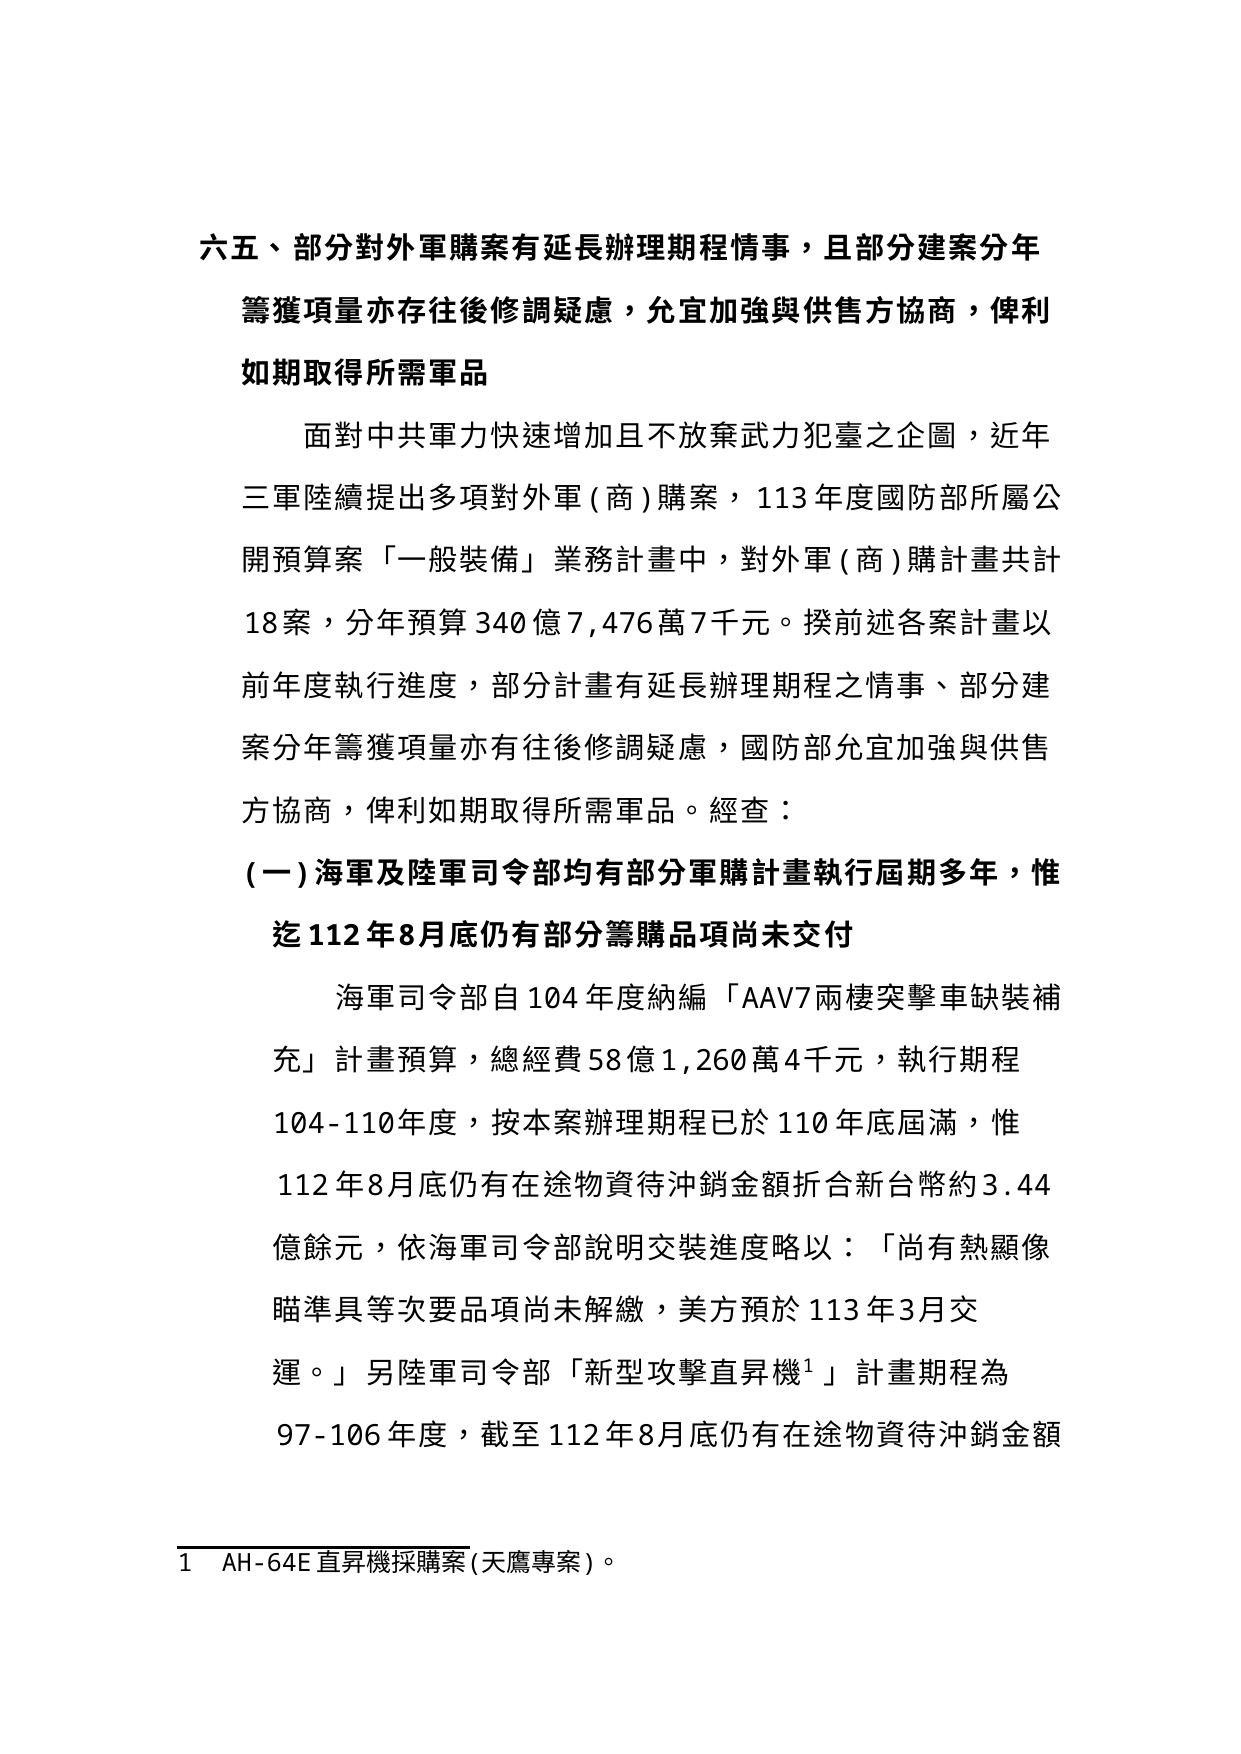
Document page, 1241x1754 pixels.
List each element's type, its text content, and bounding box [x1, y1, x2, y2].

text 海軍司令部自104年度納編「AAV7兩棲突擊車缺裝補充」計畫預算，總經費58億1,260萬4千元，執行期程104-110年度，按本案辦理期程已於110年底屆滿，惟112年8月底仍有在途物資待沖銷金額折合新台幣約3.44億餘元，依海軍司令部說明交裝進度略以：「尚有熱顯像瞄準具等次要品項尚未解繳，美方預於113年3月交運。」另陸軍司令部「新型攻擊直昇機」計畫期程為97-106年度，截至112年8月底仍有在途物資待沖銷金額 [266, 954, 1063, 1454]
text 六五、部分對外軍購案有延長辦理期程情事，且部分建案分年籌獲項量亦存往後修調疑慮，允宜加強與供售方協商，俾利如期取得所需軍品 [192, 204, 1063, 392]
text AH-64E直昇機採購案(天鷹專案)。 [177, 1548, 1063, 1577]
text 面對中共軍力快速增加且不放棄武力犯臺之企圖，近年三軍陸續提出多項對外軍(商)購案，113年度國防部所屬公開預算案「一般裝備」業務計畫中，對外軍(商)購計畫共計18案，分年預算340億7,476萬7千元。揆前述各案計畫以前年度執行進度，部分計畫有延長辦理期程之情事、部分建案分年籌獲項量亦有往後修調疑慮，國防部允宜加強與供售方協商，俾利如期取得所需軍品。經查： [236, 392, 1063, 829]
text (一)海軍及陸軍司令部均有部分軍購計畫執行屆期多年，惟迄112年8月底仍有部分籌購品項尚未交付 [236, 829, 1063, 954]
